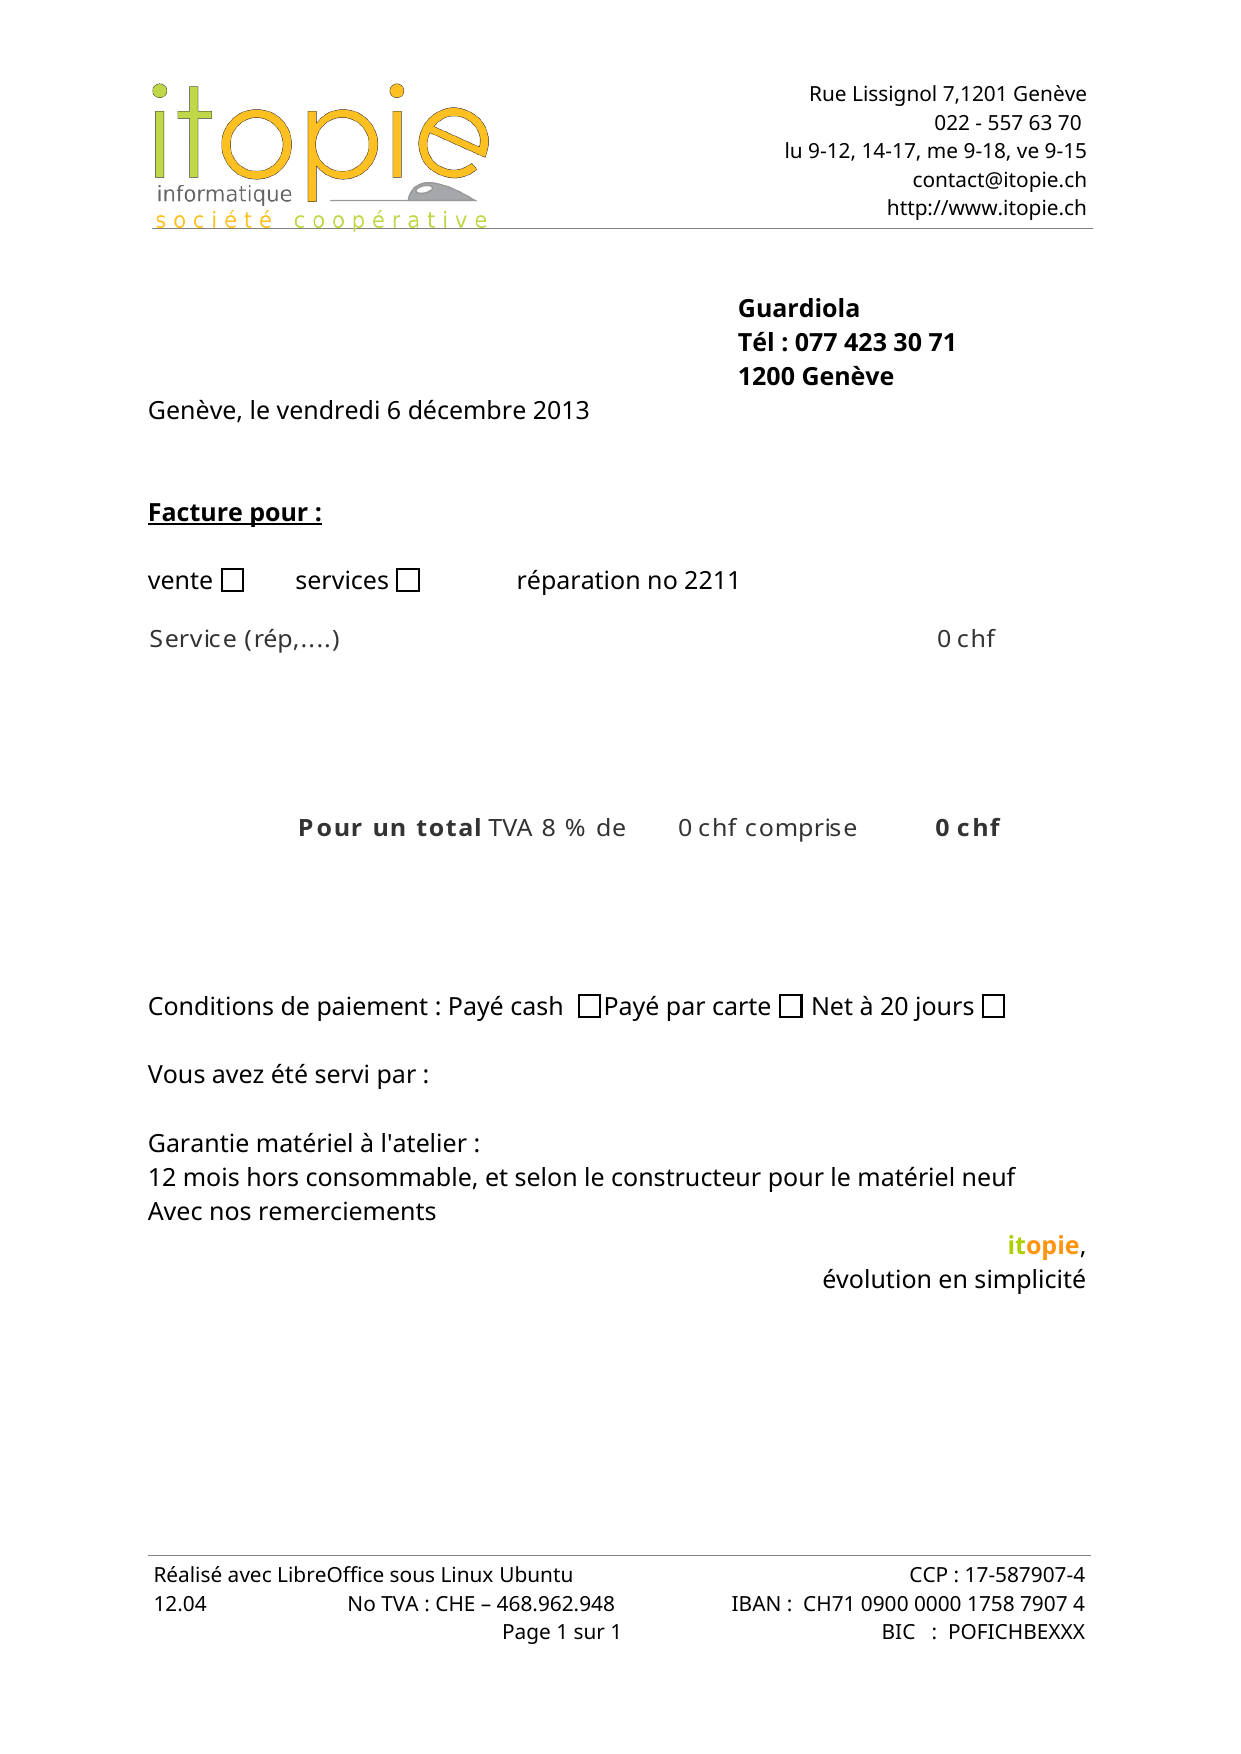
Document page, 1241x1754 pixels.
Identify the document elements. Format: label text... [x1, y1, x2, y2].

text Guardiola [148, 290, 1093, 324]
text Tél : 077 423 30 71 [148, 324, 1093, 358]
text évolution en simplicité [148, 1262, 1093, 1296]
text 1200 Genève [148, 358, 1093, 392]
text Genève, le vendredi 6 décembre 2013 [148, 392, 1093, 427]
text itopie, [148, 1227, 1093, 1262]
text 12 mois hors consommable, et selon le constructeur pour le matériel neuf [148, 1159, 1093, 1193]
text Conditions de paiement : Payé cash Payé par carte Net à 20 jours [148, 989, 1093, 1023]
text Garantie matériel à l'atelier : [148, 1125, 1093, 1159]
text Facture pour : [148, 495, 1093, 529]
picture [138, 72, 500, 244]
text Avec nos remerciements [148, 1193, 1093, 1227]
text Vous avez été servi par : [148, 1057, 1093, 1091]
text vente services réparation no 2211 [148, 563, 1093, 597]
